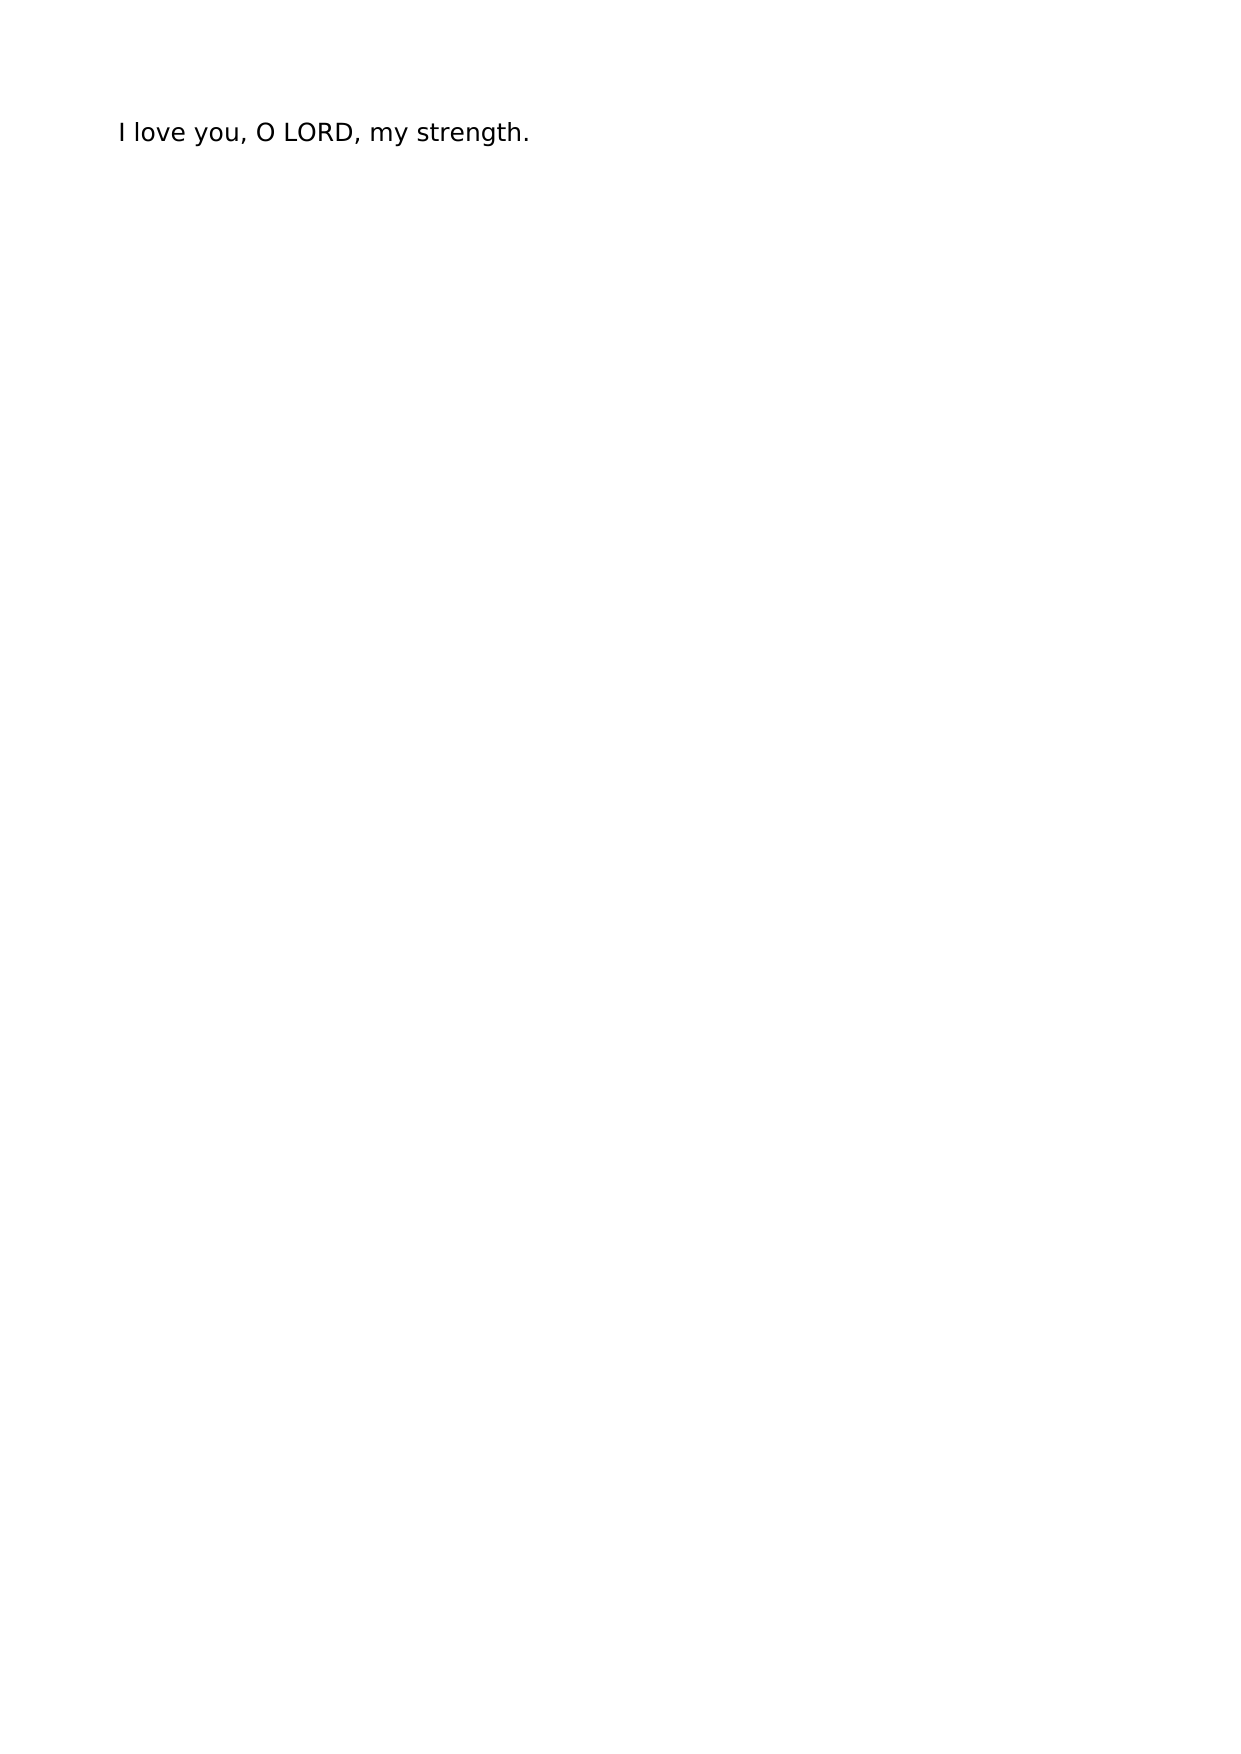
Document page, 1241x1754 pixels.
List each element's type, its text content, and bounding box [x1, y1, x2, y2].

text I love you, O LORD, my strength. [118, 118, 1122, 147]
